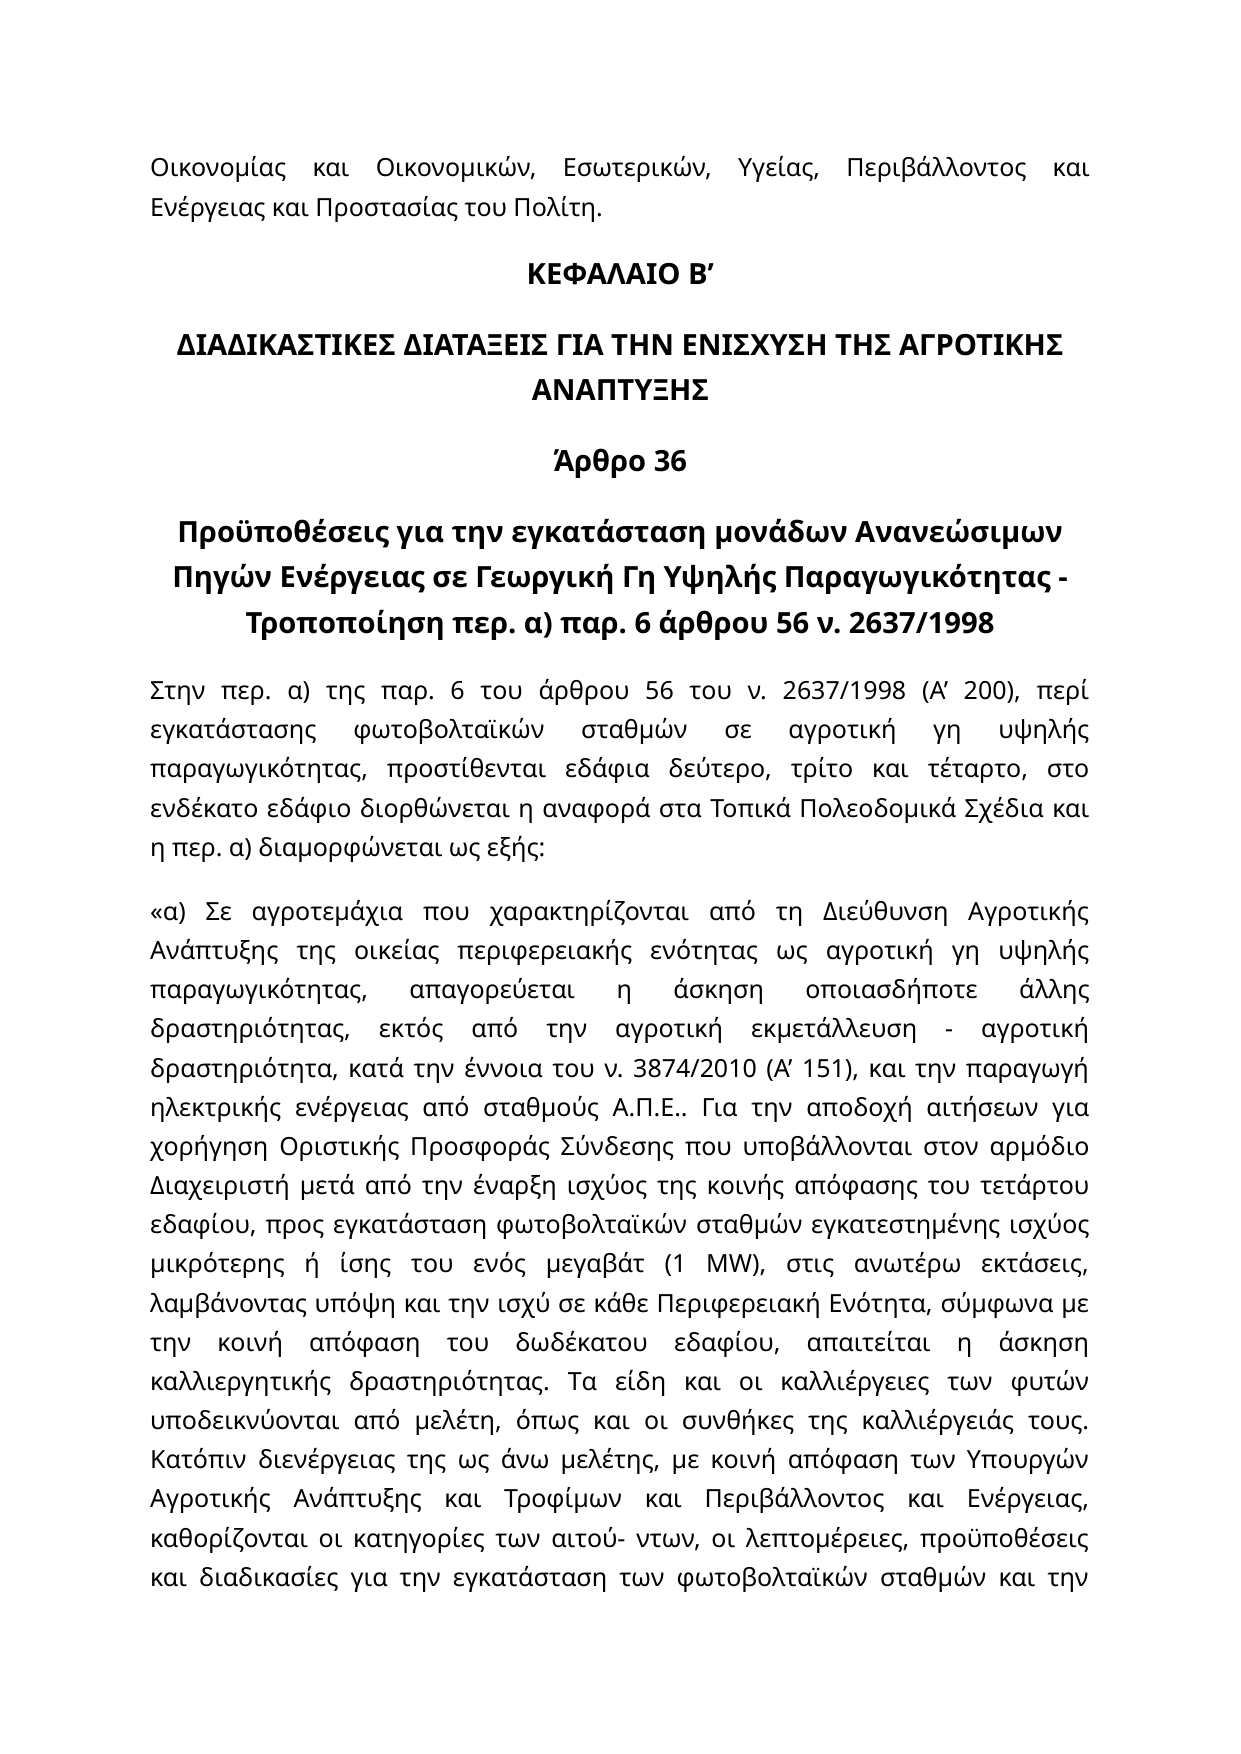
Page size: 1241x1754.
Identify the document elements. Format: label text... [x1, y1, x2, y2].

text Στην περ. α) της παρ. 6 του άρθρου 56 του ν. 2637/1998 (Α’ 200), περί εγκατάστασης φωτοβολταϊκών σταθμών σε αγροτική γη υψηλής παραγωγικότητας, προστίθενται εδάφια δεύτερο, τρίτο και τέταρτο, στο ενδέκατο εδάφιο διορθώνεται η αναφορά στα Τοπικά Πολεοδομικά Σχέδια και η περ. α) διαμορφώνεται ως εξής: [150, 673, 1090, 863]
subtitle Άρθρο 36 [150, 440, 1090, 480]
text «α) Σε αγροτεμάχια που χαρακτηρίζονται από τη Διεύθυνση Αγροτικής Ανάπτυξης της οικείας περιφερειακής ενότητας ως αγροτική γη υψηλής παραγωγικότητας, απαγορεύεται η άσκηση οποιασδήποτε άλλης δραστηριότητας, εκτός από την αγροτική εκμετάλλευση - αγροτική δραστηριότητα, κατά την έννοια του ν. 3874/2010 (Α’ 151), και την παραγωγή ηλεκτρικής ενέργειας από σταθμούς Α.Π.Ε.. Για την αποδοχή αιτήσεων για χορήγηση Οριστικής Προσφοράς Σύνδεσης που υποβάλλονται στον αρμόδιο Διαχειριστή μετά από την έναρξη ισχύος της κοινής απόφασης του τετάρτου εδαφίου, προς εγκατάσταση φωτοβολταϊκών σταθμών εγκατεστημένης ισχύος μικρότερης ή ίσης του ενός μεγαβάτ (1 MW), στις ανωτέρω εκτάσεις, λαμβάνοντας υπόψη και την ισχύ σε κάθε Περιφερειακή Ενότητα, σύμφωνα με την κοινή απόφαση του δωδέκατου εδαφίου, απαιτείται η άσκηση καλλιεργητικής δραστηριότητας. Tα είδη και οι καλλιέργειες των φυτών υποδεικνύονται από μελέτη, όπως και οι συνθήκες της καλλιέργειάς τους. Κατόπιν διενέργειας της ως άνω μελέτης, με κοινή απόφαση των Υπουργών Αγροτικής Ανάπτυξης και Τροφίμων και Περιβάλλοντος και Ενέργειας, καθορίζονται οι κατηγορίες των αιτού- ντων, οι λεπτομέρειες, προϋποθέσεις και διαδικασίες για την εγκατάσταση των φωτοβολταϊκών σταθμών και την [150, 893, 1090, 1593]
subtitle ΚΕΦΑΛΑΙΟ Β’ [150, 253, 1090, 293]
subtitle Προϋποθέσεις για την εγκατάσταση μονάδων Ανανεώσιμων Πηγών Ενέργειας σε Γεωργική Γη Υψηλής Παραγωγικότητας - Τροποποίηση περ. α) παρ. 6 άρθρου 56 ν. 2637/1998 [150, 511, 1090, 642]
subtitle ΔΙΑΔΙΚΑΣΤΙΚΕΣ ΔΙΑΤΑΞΕΙΣ ΓΙΑ ΤΗΝ ΕΝΙΣΧΥΣΗ ΤΗΣ ΑΓΡΟΤΙΚΗΣ ΑΝΑΠΤΥΞΗΣ [150, 324, 1090, 409]
text Οικονομίας και Οικονομικών, Εσωτερικών, Υγείας, Περιβάλλοντος και Ενέργειας και Προστασίας του Πολίτη. [150, 150, 1090, 223]
